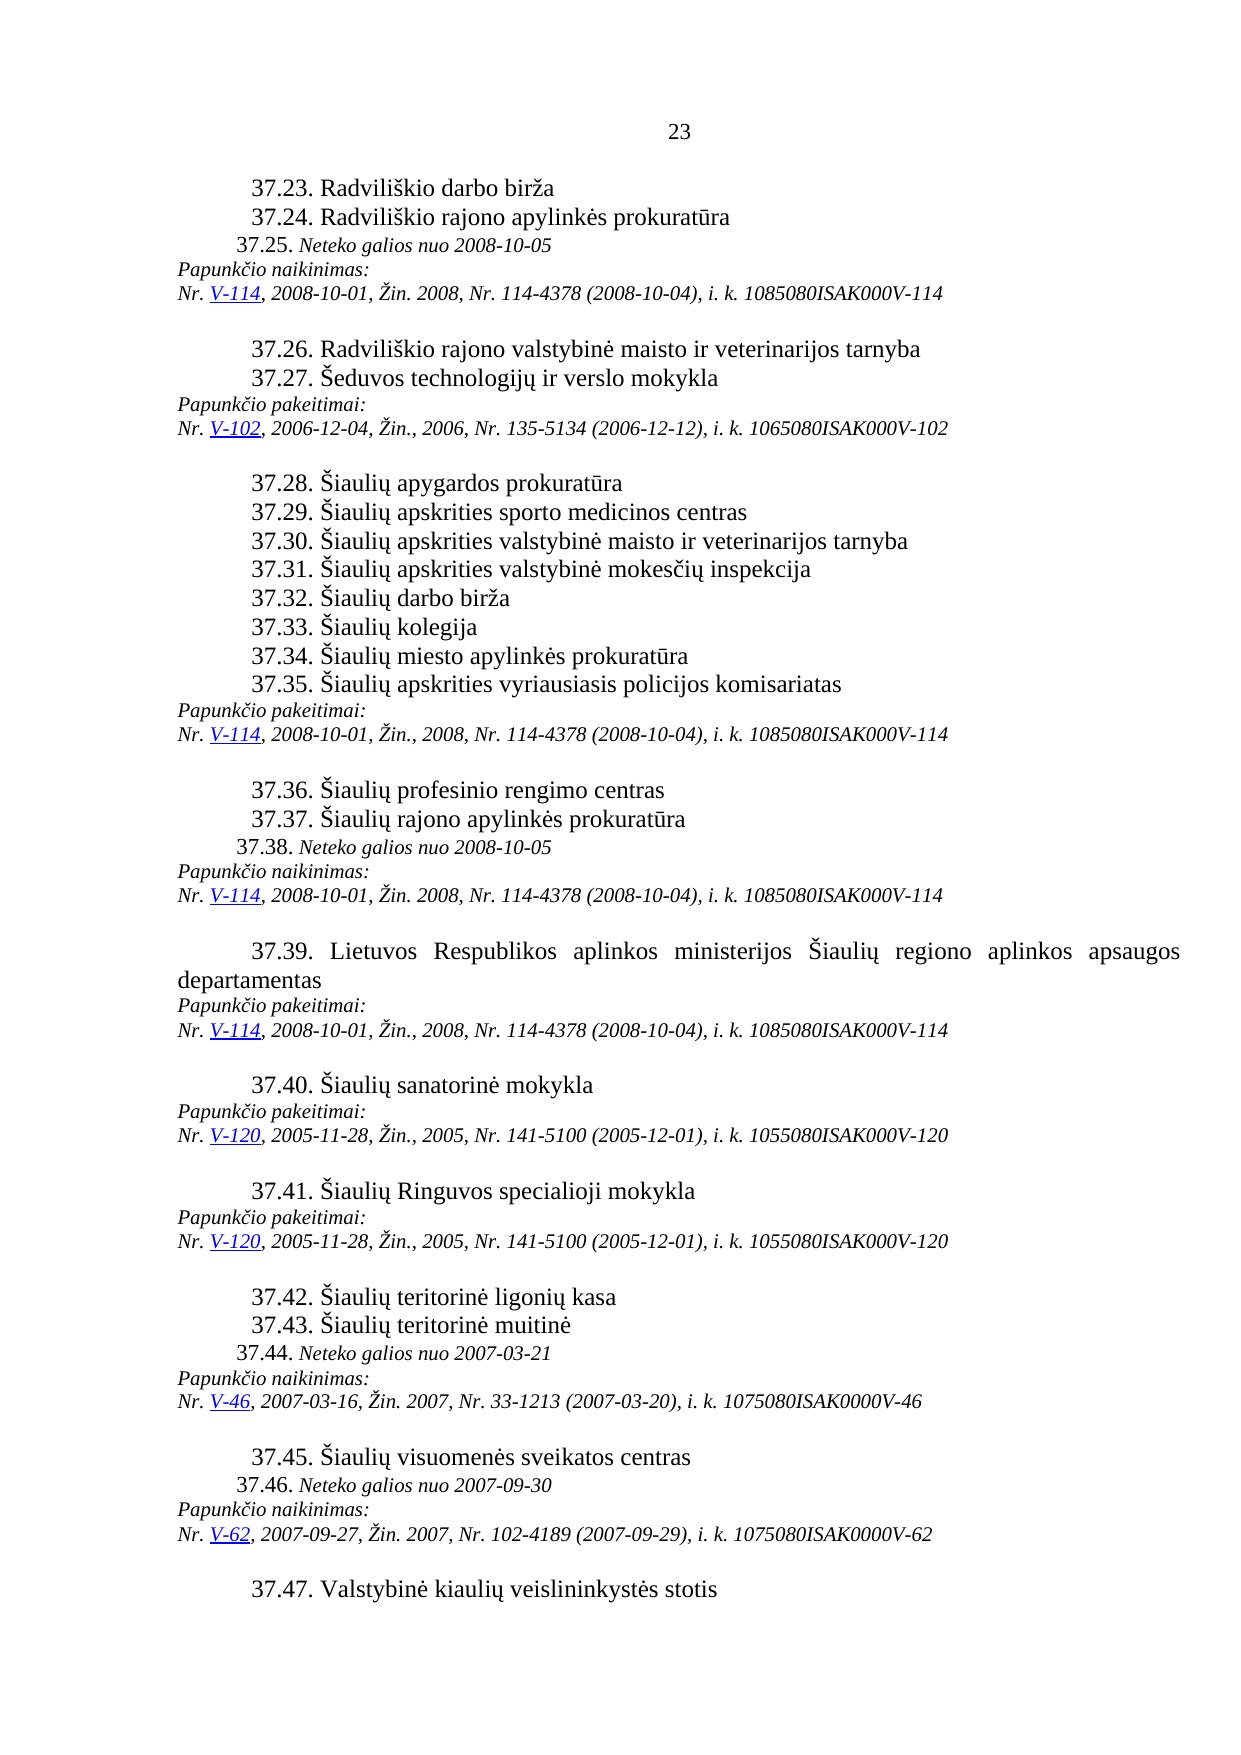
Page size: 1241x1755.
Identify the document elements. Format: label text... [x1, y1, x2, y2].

text 37.27. Šeduvos technologijų ir verslo mokykla [177, 363, 1181, 391]
text 37.31. Šiaulių apskrities valstybinė mokesčių inspekcija [177, 554, 1181, 583]
text Nr. V-114, 2008-10-01, Žin. 2008, Nr. 114-4378 (2008-10-04), i. k. 1085080ISAK000V-114 [177, 281, 1181, 305]
text 37.34. Šiaulių miesto apylinkės prokuratūra [177, 641, 1181, 669]
text 37.25. Neteko galios nuo 2008-10-05 [177, 231, 1181, 257]
text Papunkčio naikinimas: [177, 257, 1181, 281]
text 37.36. Šiaulių profesinio rengimo centras [177, 775, 1181, 804]
text Nr. V-102, 2006-12-04, Žin., 2006, Nr. 135-5134 (2006-12-12), i. k. 1065080ISAK000V-102 [177, 416, 1181, 439]
text Papunkčio pakeitimai: [177, 1099, 1181, 1123]
text Nr. V-114, 2008-10-01, Žin. 2008, Nr. 114-4378 (2008-10-04), i. k. 1085080ISAK000V-114 [177, 883, 1181, 907]
text 37.28. Šiaulių apygardos prokuratūra [177, 468, 1181, 497]
text 37.33. Šiaulių kolegija [177, 612, 1181, 641]
text Nr. V-62, 2007-09-27, Žin. 2007, Nr. 102-4189 (2007-09-29), i. k. 1075080ISAK0000V-62 [177, 1521, 1181, 1546]
text 37.44. Neteko galios nuo 2007-03-21 [177, 1339, 1181, 1365]
text 37.41. Šiaulių Ringuvos specialioji mokykla [177, 1176, 1181, 1205]
text 37.23. Radviliškio darbo birža [177, 173, 1181, 202]
text 37.35. Šiaulių apskrities vyriausiasis policijos komisariatas [177, 669, 1181, 698]
text 37.42. Šiaulių teritorinė ligonių kasa [177, 1282, 1181, 1310]
text 37.29. Šiaulių apskrities sporto medicinos centras [177, 497, 1181, 526]
text 37.38. Neteko galios nuo 2008-10-05 [177, 833, 1181, 859]
text Nr. V-46, 2007-03-16, Žin. 2007, Nr. 33-1213 (2007-03-20), i. k. 1075080ISAK0000V-46 [177, 1389, 1181, 1413]
text Papunkčio pakeitimai: [177, 698, 1181, 722]
text Nr. V-114, 2008-10-01, Žin., 2008, Nr. 114-4378 (2008-10-04), i. k. 1085080ISAK000V-114 [177, 722, 1181, 746]
text 37.39. Lietuvos Respublikos aplinkos ministerijos Šiaulių regiono aplinkos apsaugos departamentas [177, 936, 1181, 993]
text Nr. V-120, 2005-11-28, Žin., 2005, Nr. 141-5100 (2005-12-01), i. k. 1055080ISAK000V-120 [177, 1123, 1181, 1147]
text 37.32. Šiaulių darbo birža [177, 583, 1181, 612]
text 37.43. Šiaulių teritorinė muitinė [177, 1310, 1181, 1339]
text Papunkčio naikinimas: [177, 1497, 1181, 1521]
text Papunkčio pakeitimai: [177, 391, 1181, 416]
text 37.46. Neteko galios nuo 2007-09-30 [177, 1471, 1181, 1497]
text 37.45. Šiaulių visuomenės sveikatos centras [177, 1442, 1181, 1471]
text Papunkčio naikinimas: [177, 1365, 1181, 1389]
text 37.24. Radviliškio rajono apylinkės prokuratūra [177, 202, 1181, 231]
text 37.40. Šiaulių sanatorinė mokykla [177, 1070, 1181, 1099]
text Nr. V-120, 2005-11-28, Žin., 2005, Nr. 141-5100 (2005-12-01), i. k. 1055080ISAK000V-120 [177, 1229, 1181, 1253]
text 37.37. Šiaulių rajono apylinkės prokuratūra [177, 804, 1181, 833]
text 37.30. Šiaulių apskrities valstybinė maisto ir veterinarijos tarnyba [177, 526, 1181, 554]
text Papunkčio pakeitimai: [177, 993, 1181, 1017]
text Papunkčio naikinimas: [177, 859, 1181, 883]
text Nr. V-114, 2008-10-01, Žin., 2008, Nr. 114-4378 (2008-10-04), i. k. 1085080ISAK000V-114 [177, 1017, 1181, 1042]
text Papunkčio pakeitimai: [177, 1205, 1181, 1229]
text 37.47. Valstybinė kiaulių veislininkystės stotis [177, 1574, 1181, 1603]
text 37.26. Radviliškio rajono valstybinė maisto ir veterinarijos tarnyba [177, 334, 1181, 363]
